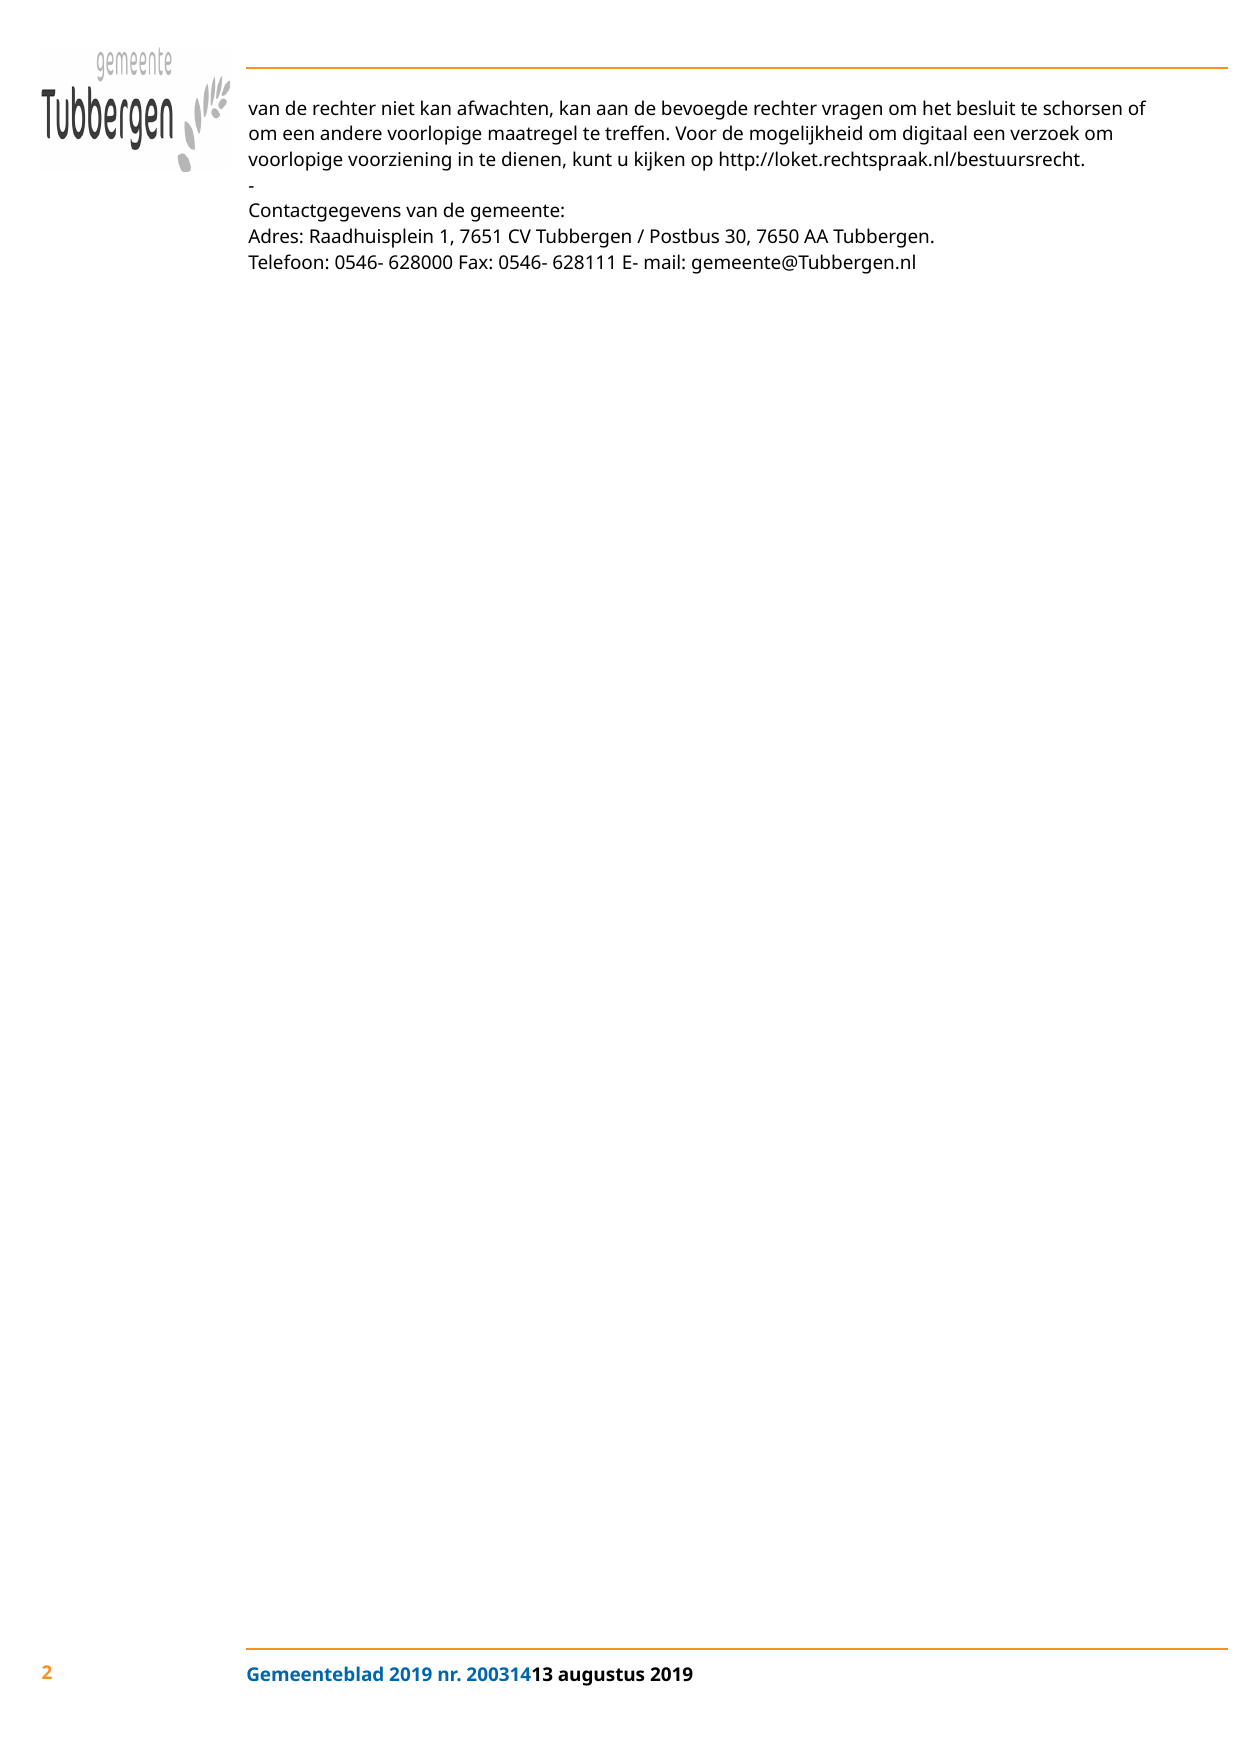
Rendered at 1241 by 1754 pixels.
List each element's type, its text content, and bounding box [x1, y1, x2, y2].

text - [248, 172, 1152, 198]
text Contactgegevens van de gemeente: [248, 198, 1152, 223]
picture [41, 47, 231, 172]
text van de rechter niet kan afwachten, kan aan de bevoegde rechter vragen om het besluit te schorsen of om een andere voorlopige maatregel te treffen. Voor de mogelijkheid om digitaal een verzoek om voorlopige voorziening in te dienen, kunt u kijken op http://loket.rechtspraak.nl/bestuursrecht. [248, 95, 1152, 172]
text Adres: Raadhuisplein 1, 7651 CV Tubbergen / Postbus 30, 7650 AA Tubbergen. [248, 223, 1152, 249]
text Telefoon: 0546- 628000 Fax: 0546- 628111 E- mail: gemeente@Tubbergen.nl [248, 249, 1152, 275]
